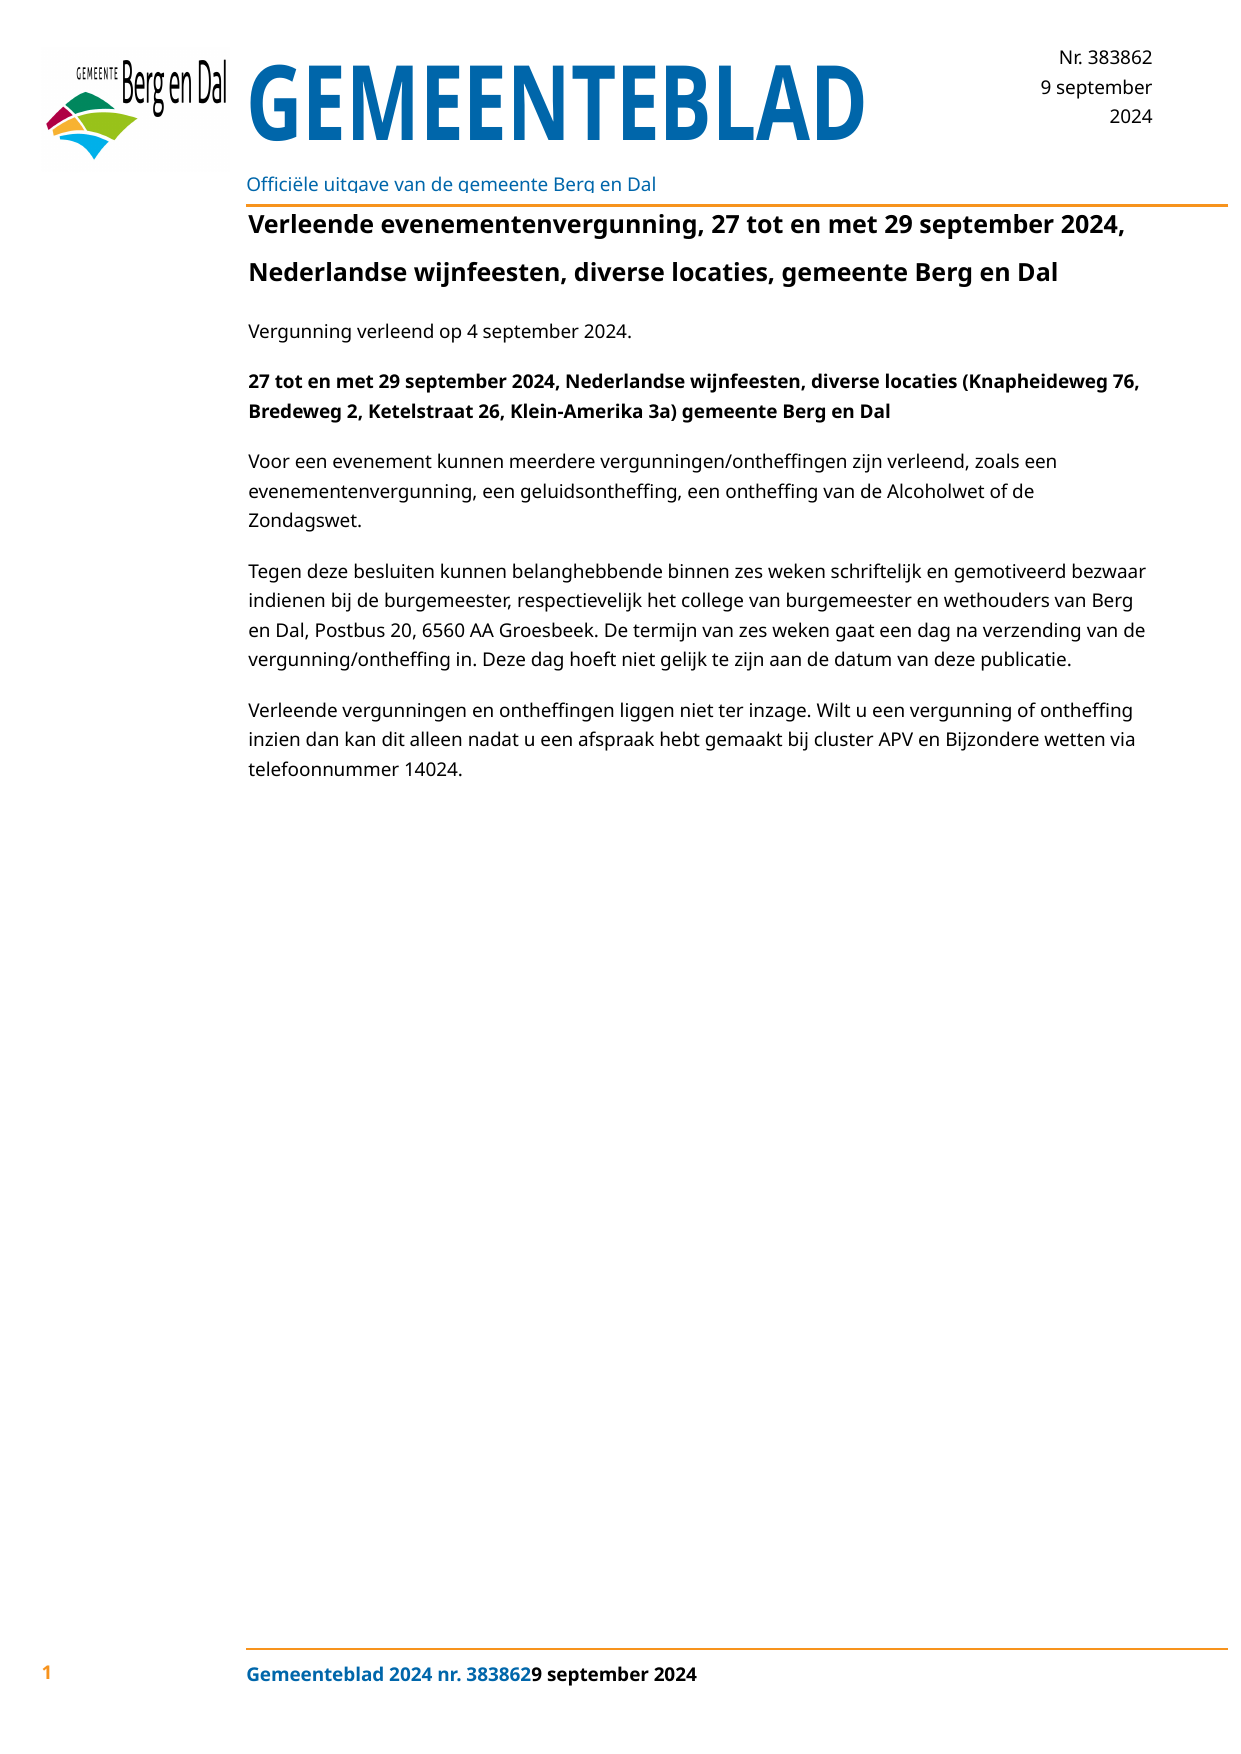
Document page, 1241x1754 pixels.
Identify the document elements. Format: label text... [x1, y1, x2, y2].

text Verleende evenementenvergunning, 27 tot en met 29 september 2024, Nederlandse wijnfeesten, diverse locaties, gemeente Berg en Dal [248, 207, 1152, 288]
text Vergunning verleend op 4 september 2024. [248, 318, 1152, 344]
text Verleende vergunningen en ontheffingen liggen niet ter inzage. Wilt u een vergunning of ontheffing inzien dan kan dit alleen nadat u een afspraak hebt gemaakt bij cluster APV en Bijzondere wetten via telefoonnummer 14024. [248, 697, 1152, 782]
text 27 tot en met 29 september 2024, Nederlandse wijnfeesten, diverse locaties (Knapheideweg 76, Bredeweg 2, Ketelstraat 26, Klein-Amerika 3a) gemeente Berg en Dal [248, 368, 1152, 424]
text Voor een evenement kunnen meerdere vergunningen/ontheffingen zijn verleend, zoals een evenementenvergunning, een geluidsontheffing, een ontheffing van de Alcoholwet of de Zondagswet. [248, 448, 1152, 533]
picture [41, 47, 231, 172]
text Tegen deze besluiten kunnen belanghebbende binnen zes weken schriftelijk en gemotiveerd bezwaar indienen bij de burgemeester, respectievelijk het college van burgemeester en wethouders van Berg en Dal, Postbus 20, 6560 AA Groesbeek. De termijn van zes weken gaat een dag na verzending van de vergunning/ontheffing in. Deze dag hoeft niet gelijk te zijn aan de datum van deze publicatie. [248, 558, 1152, 672]
